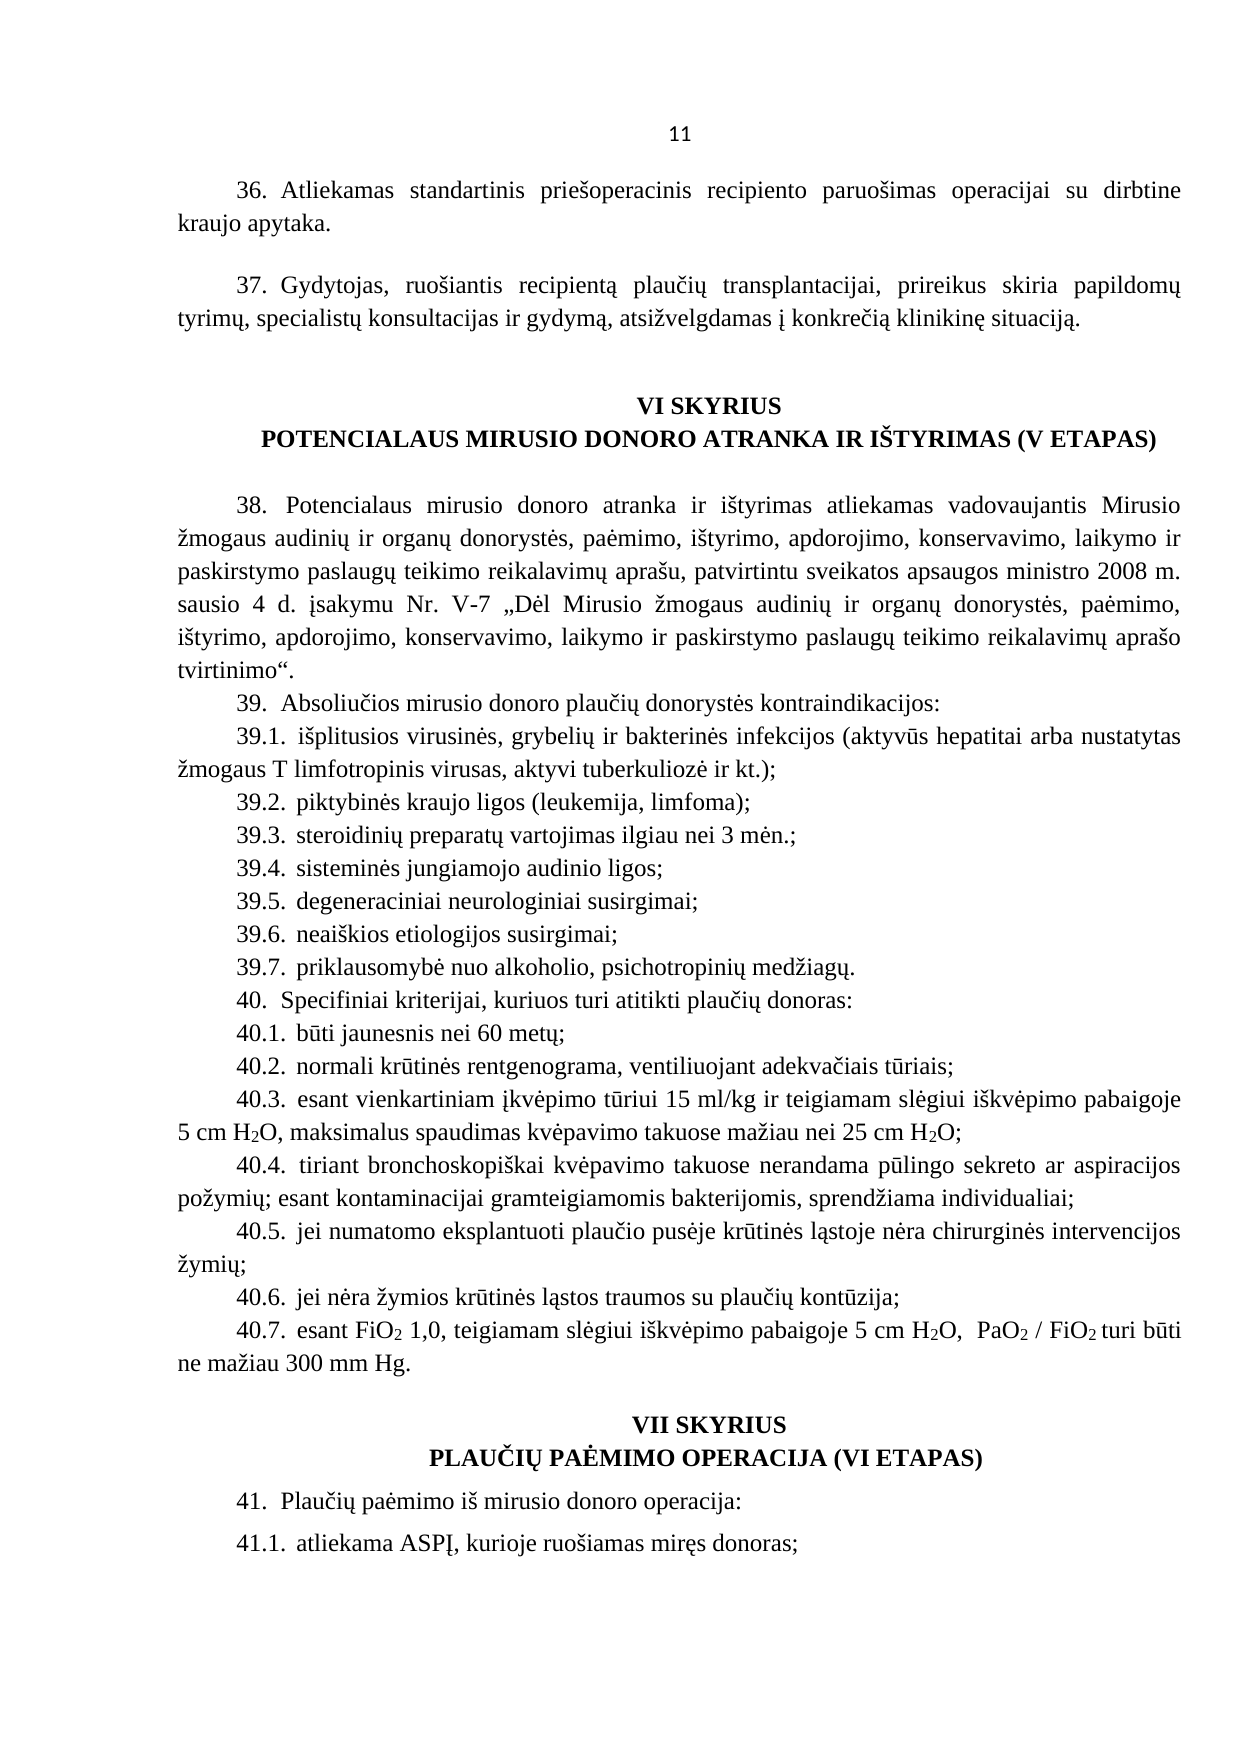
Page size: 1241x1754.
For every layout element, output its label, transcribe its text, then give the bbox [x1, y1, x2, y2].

text VI SKYRIUS [177, 391, 1182, 420]
text 39.2. piktybinės kraujo ligos (leukemija, limfoma); [177, 787, 1182, 816]
text 40.3. esant vienkartiniam įkvėpimo tūriui 15 ml/kg ir teigiamam slėgiui iškvėpimo pabaigoje 5 cm H2O, maksimalus spaudimas kvėpavimo takuose mažiau nei 25 cm H2O; [177, 1084, 1182, 1146]
text 37. Gydytojas, ruošiantis recipientą plaučių transplantacijai, prireikus skiria papildomų tyrimų, specialistų konsultacijas ir gydymą, atsižvelgdamas į konkrečią klinikinę situaciją. [177, 270, 1182, 332]
text 40.5. jei numatomo eksplantuoti plaučio pusėje krūtinės ląstoje nėra chirurginės intervencijos žymių; [177, 1216, 1182, 1278]
text 39.7. priklausomybė nuo alkoholio, psichotropinių medžiagų. [177, 952, 1182, 981]
text 40.2. normali krūtinės rentgenograma, ventiliuojant adekvačiais tūriais; [177, 1051, 1182, 1080]
text 38. Potencialaus mirusio donoro atranka ir ištyrimas atliekamas vadovaujantis Mirusio žmogaus audinių ir organų donorystės, paėmimo, ištyrimo, apdorojimo, konservavimo, laikymo ir paskirstymo paslaugų teikimo reikalavimų aprašu, patvirtintu sveikatos apsaugos ministro 2008 m. sausio 4 d. įsakymu Nr. V-7 „Dėl Mirusio žmogaus audinių ir organų donorystės, paėmimo, ištyrimo, apdorojimo, konservavimo, laikymo ir paskirstymo paslaugų teikimo reikalavimų aprašo tvirtinimo“. [177, 490, 1182, 684]
text 40. Specifiniai kriterijai, kuriuos turi atitikti plaučių donoras: [177, 985, 1182, 1014]
text 39.6. neaiškios etiologijos susirgimai; [177, 919, 1182, 948]
text PLAUČIŲ PAĖMIMO OPERACIJA (VI ETAPAS) [177, 1443, 1182, 1472]
text 39.1. išplitusios virusinės, grybelių ir bakterinės infekcijos (aktyvūs hepatitai arba nustatytas žmogaus T limfotropinis virusas, aktyvi tuberkuliozė ir kt.); [177, 721, 1182, 783]
text 41.1. atliekama ASPĮ, kurioje ruošiamas miręs donoras; [177, 1528, 1165, 1557]
text 40.4. tiriant bronchoskopiškai kvėpavimo takuose nerandama pūlingo sekreto ar aspiracijos požymių; esant kontaminacijai gramteigiamomis bakterijomis, sprendžiama individualiai; [177, 1150, 1182, 1212]
text VII SKYRIUS [177, 1410, 1182, 1439]
text 40.6. jei nėra žymios krūtinės ląstos traumos su plaučių kontūzija; [177, 1282, 1182, 1311]
text 39.3. steroidinių preparatų vartojimas ilgiau nei 3 mėn.; [177, 820, 1182, 849]
text 39.5. degeneraciniai neurologiniai susirgimai; [177, 886, 1182, 915]
text 40.7. esant FiO2 1,0, teigiamam slėgiui iškvėpimo pabaigoje 5 cm H2O, PaO2 / FiO2 turi būti ne mažiau 300 mm Hg. [177, 1316, 1182, 1377]
text 40.1. būti jaunesnis nei 60 metų; [177, 1018, 1182, 1047]
text 39. Absoliučios mirusio donoro plaučių donorystės kontraindikacijos: [177, 688, 1182, 717]
text 39.4. sisteminės jungiamojo audinio ligos; [177, 853, 1182, 882]
text 36. Atliekamas standartinis priešoperacinis recipiento paruošimas operacijai su dirbtine kraujo apytaka. [177, 176, 1182, 237]
text POTENCIALAUS MIRUSIO DONORO ATRANKA IR IŠTYRIMAS (V ETAPAS) [177, 424, 1182, 453]
text 41. Plaučių paėmimo iš mirusio donoro operacija: [177, 1486, 1165, 1515]
